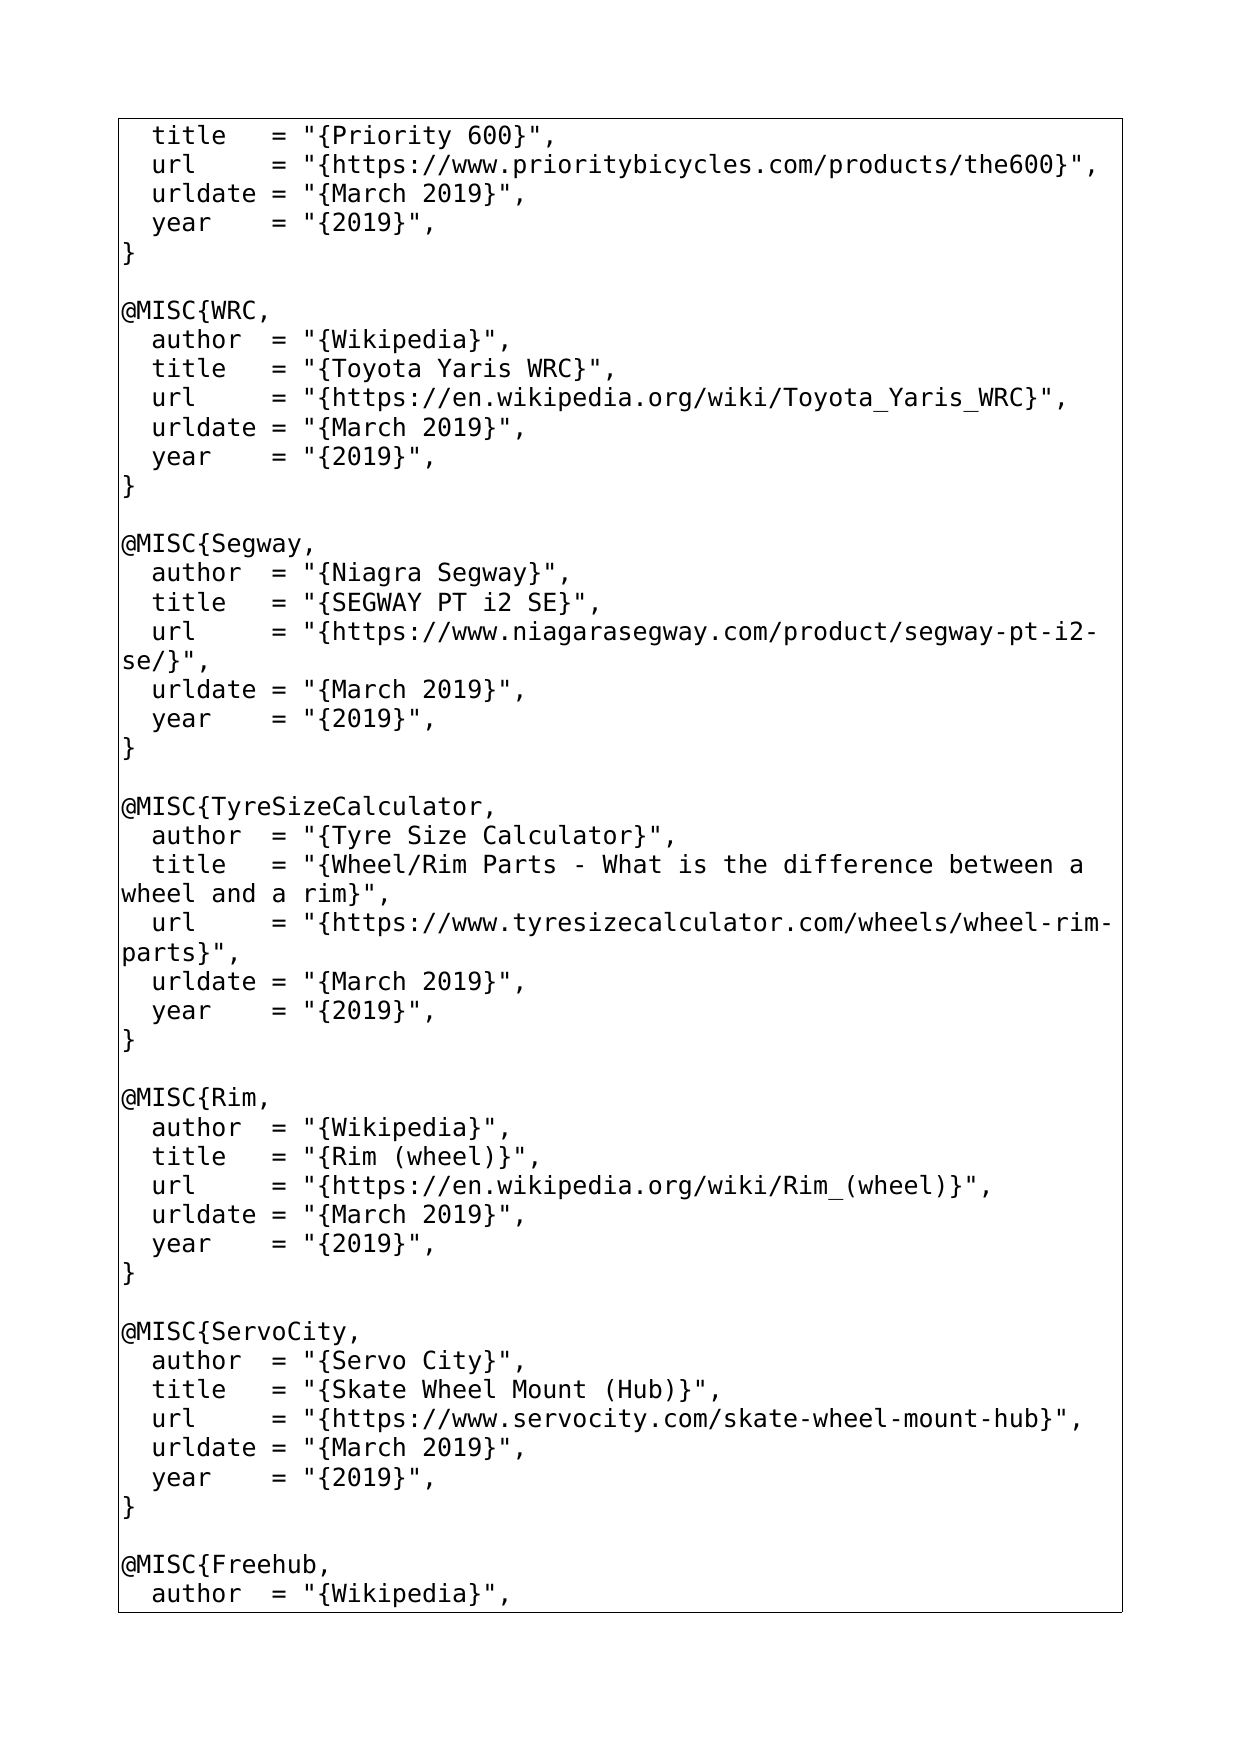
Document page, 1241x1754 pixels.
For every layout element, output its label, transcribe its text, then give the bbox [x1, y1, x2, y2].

table_header title = "{Priority 600}", url = "{https://www.prioritybicycles.com/products/the600}", urldate = "{March 2019}", year = "{2019}", } @MISC{WRC, author = "{Wikipedia}", title = "{Toyota Yaris WRC}", url = "{https://en.wikipedia.org/wiki/Toyota_Yaris_WRC}", urldate = "{March 2019}", year = "{2019}", } @MISC{Segway, author = "{Niagra Segway}", title = "{SEGWAY PT i2 SE}", url = "{https://www.niagarasegway.com/product/segway-pt-i2-se/}", urldate = "{March 2019}", year = "{2019}", } @MISC{TyreSizeCalculator, author = "{Tyre Size Calculator}", title = "{Wheel/Rim Parts - What is the difference between a wheel and a rim}", url = "{https://www.tyresizecalculator.com/wheels/wheel-rim-parts}", urldate = "{March 2019}", year = "{2019}", } @MISC{Rim, author = "{Wikipedia}", title = "{Rim (wheel)}", url = "{https://en.wikipedia.org/wiki/Rim_(wheel)}", urldate = "{March 2019}", year = "{2019}", } @MISC{ServoCity, author = "{Servo City}", title = "{Skate Wheel Mount (Hub)}", url = "{https://www.servocity.com/skate-wheel-mount-hub}", urldate = "{March 2019}", year = "{2019}", } @MISC{Freehub, author = "{Wikipedia}", [119, 119, 1122, 1612]
